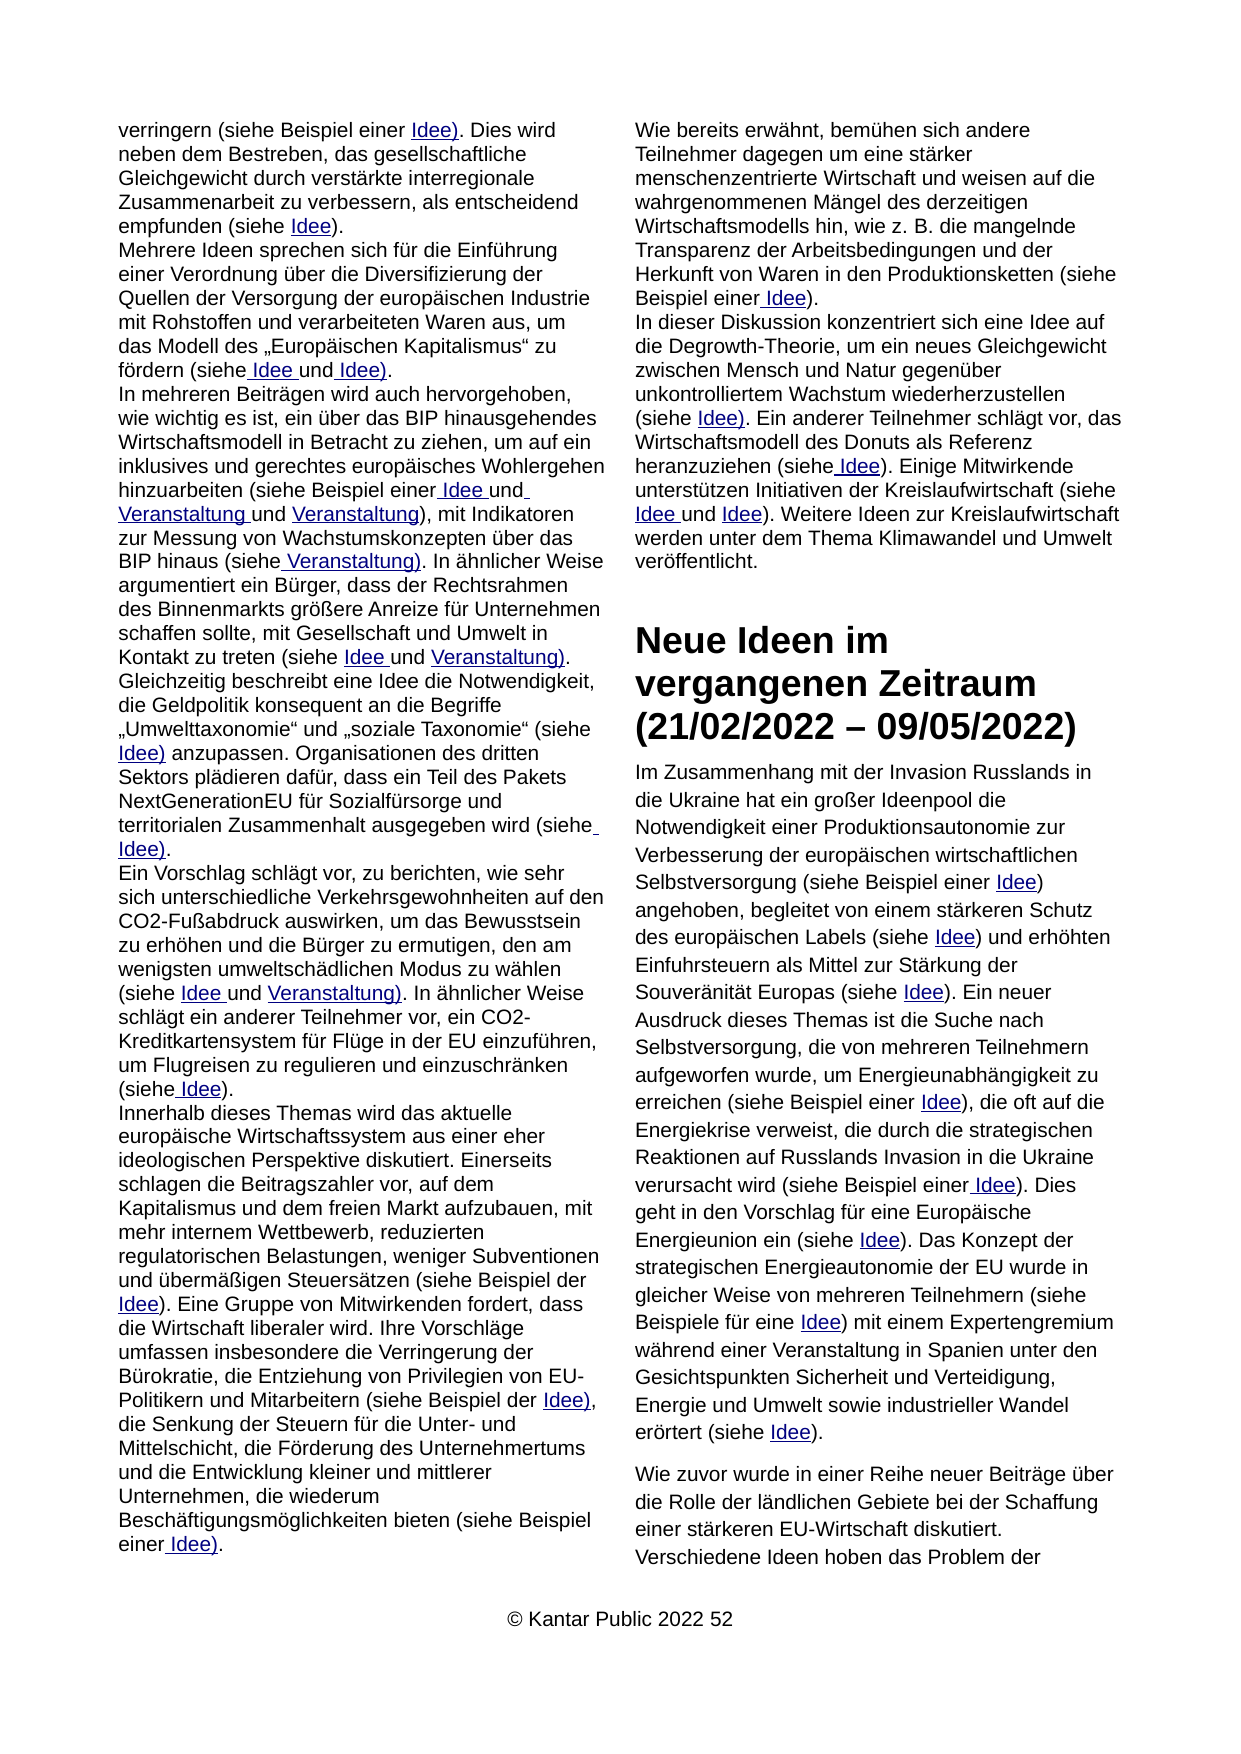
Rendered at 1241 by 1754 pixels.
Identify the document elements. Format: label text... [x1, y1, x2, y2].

text In mehreren Beiträgen wird auch hervorgehoben, wie wichtig es ist, ein über das BIP hinausgehendes Wirtschaftsmodell in Betracht zu ziehen, um auf ein inklusives und gerechtes europäisches Wohlergehen hinzuarbeiten (siehe Beispiel einer Idee und Veranstaltung und Veranstaltung), mit Indikatoren zur Messung von Wachstumskonzepten über das BIP hinaus (siehe Veranstaltung). In ähnlicher Weise argumentiert ein Bürger, dass der Rechtsrahmen des Binnenmarkts größere Anreize für Unternehmen schaffen sollte, mit Gesellschaft und Umwelt in Kontakt zu treten (siehe Idee und Veranstaltung). Gleichzeitig beschreibt eine Idee die Notwendigkeit, die Geldpolitik konsequent an die Begriffe „Umwelttaxonomie“ und „soziale Taxonomie“ (siehe Idee) anzupassen. Organisationen des dritten Sektors plädieren dafür, dass ein Teil des Pakets NextGenerationEU für Sozialfürsorge und territorialen Zusammenhalt ausgegeben wird (siehe Idee). [118, 382, 605, 861]
text Wie zuvor wurde in einer Reihe neuer Beiträge über die Rolle der ländlichen Gebiete bei der Schaffung einer stärkeren EU-Wirtschaft diskutiert. Verschiedene Ideen hoben das Problem der [635, 1462, 1122, 1568]
text verringern (siehe Beispiel einer Idee). Dies wird neben dem Bestreben, das gesellschaftliche Gleichgewicht durch verstärkte interregionale Zusammenarbeit zu verbessern, als entscheidend empfunden (siehe Idee). [118, 118, 605, 238]
text Innerhalb dieses Themas wird das aktuelle europäische Wirtschaftssystem aus einer eher ideologischen Perspektive diskutiert. Einerseits schlagen die Beitragszahler vor, auf dem Kapitalismus und dem freien Markt aufzubauen, mit mehr internem Wettbewerb, reduzierten regulatorischen Belastungen, weniger Subventionen und übermäßigen Steuersätzen (siehe Beispiel der Idee). Eine Gruppe von Mitwirkenden fordert, dass die Wirtschaft liberaler wird. Ihre Vorschläge umfassen insbesondere die Verringerung der Bürokratie, die Entziehung von Privilegien von EU-Politikern und Mitarbeitern (siehe Beispiel der Idee), die Senkung der Steuern für die Unter- und Mittelschicht, die Förderung des Unternehmertums und die Entwicklung kleiner und mittlerer Unternehmen, die wiederum Beschäftigungsmöglichkeiten bieten (siehe Beispiel einer Idee). [118, 1100, 605, 1556]
text Wie bereits erwähnt, bemühen sich andere Teilnehmer dagegen um eine stärker menschenzentrierte Wirtschaft und weisen auf die wahrgenommenen Mängel des derzeitigen Wirtschaftsmodells hin, wie z. B. die mangelnde Transparenz der Arbeitsbedingungen und der Herkunft von Waren in den Produktionsketten (siehe Beispiel einer Idee). [635, 118, 1122, 310]
text In dieser Diskussion konzentriert sich eine Idee auf die Degrowth-Theorie, um ein neues Gleichgewicht zwischen Mensch und Natur gegenüber unkontrolliertem Wachstum wiederherzustellen (siehe Idee). Ein anderer Teilnehmer schlägt vor, das Wirtschaftsmodell des Donuts als Referenz heranzuziehen (siehe Idee). Einige Mitwirkende unterstützen Initiativen der Kreislaufwirtschaft (siehe Idee und Idee). Weitere Ideen zur Kreislaufwirtschaft werden unter dem Thema Klimawandel und Umwelt veröffentlicht. [635, 310, 1122, 573]
text Im Zusammenhang mit der Invasion Russlands in die Ukraine hat ein großer Ideenpool die Notwendigkeit einer Produktionsautonomie zur Verbesserung der europäischen wirtschaftlichen Selbstversorgung (siehe Beispiel einer Idee) angehoben, begleitet von einem stärkeren Schutz des europäischen Labels (siehe Idee) und erhöhten Einfuhrsteuern als Mittel zur Stärkung der Souveränität Europas (siehe Idee). Ein neuer Ausdruck dieses Themas ist die Suche nach Selbstversorgung, die von mehreren Teilnehmern aufgeworfen wurde, um Energieunabhängigkeit zu erreichen (siehe Beispiel einer Idee), die oft auf die Energiekrise verweist, die durch die strategischen Reaktionen auf Russlands Invasion in die Ukraine verursacht wird (siehe Beispiel einer Idee). Dies geht in den Vorschlag für eine Europäische Energieunion ein (siehe Idee). Das Konzept der strategischen Energieautonomie der EU wurde in gleicher Weise von mehreren Teilnehmern (siehe Beispiele für eine Idee) mit einem Expertengremium während einer Veranstaltung in Spanien unter den Gesichtspunkten Sicherheit und Verteidigung, Energie und Umwelt sowie industrieller Wandel erörtert (siehe Idee). [635, 760, 1122, 1444]
subtitle Neue Ideen im vergangenen Zeitraum (21/02/2022 – 09/05/2022) [635, 618, 1122, 747]
text Mehrere Ideen sprechen sich für die Einführung einer Verordnung über die Diversifizierung der Quellen der Versorgung der europäischen Industrie mit Rohstoffen und verarbeiteten Waren aus, um das Modell des „Europäischen Kapitalismus“ zu fördern (siehe Idee und Idee). [118, 238, 605, 382]
text Ein Vorschlag schlägt vor, zu berichten, wie sehr sich unterschiedliche Verkehrsgewohnheiten auf den CO2-Fußabdruck auswirken, um das Bewusstsein zu erhöhen und die Bürger zu ermutigen, den am wenigsten umweltschädlichen Modus zu wählen (siehe Idee und Veranstaltung). In ähnlicher Weise schlägt ein anderer Teilnehmer vor, ein CO2-Kreditkartensystem für Flüge in der EU einzuführen, um Flugreisen zu regulieren und einzuschränken (siehe Idee). [118, 861, 605, 1100]
